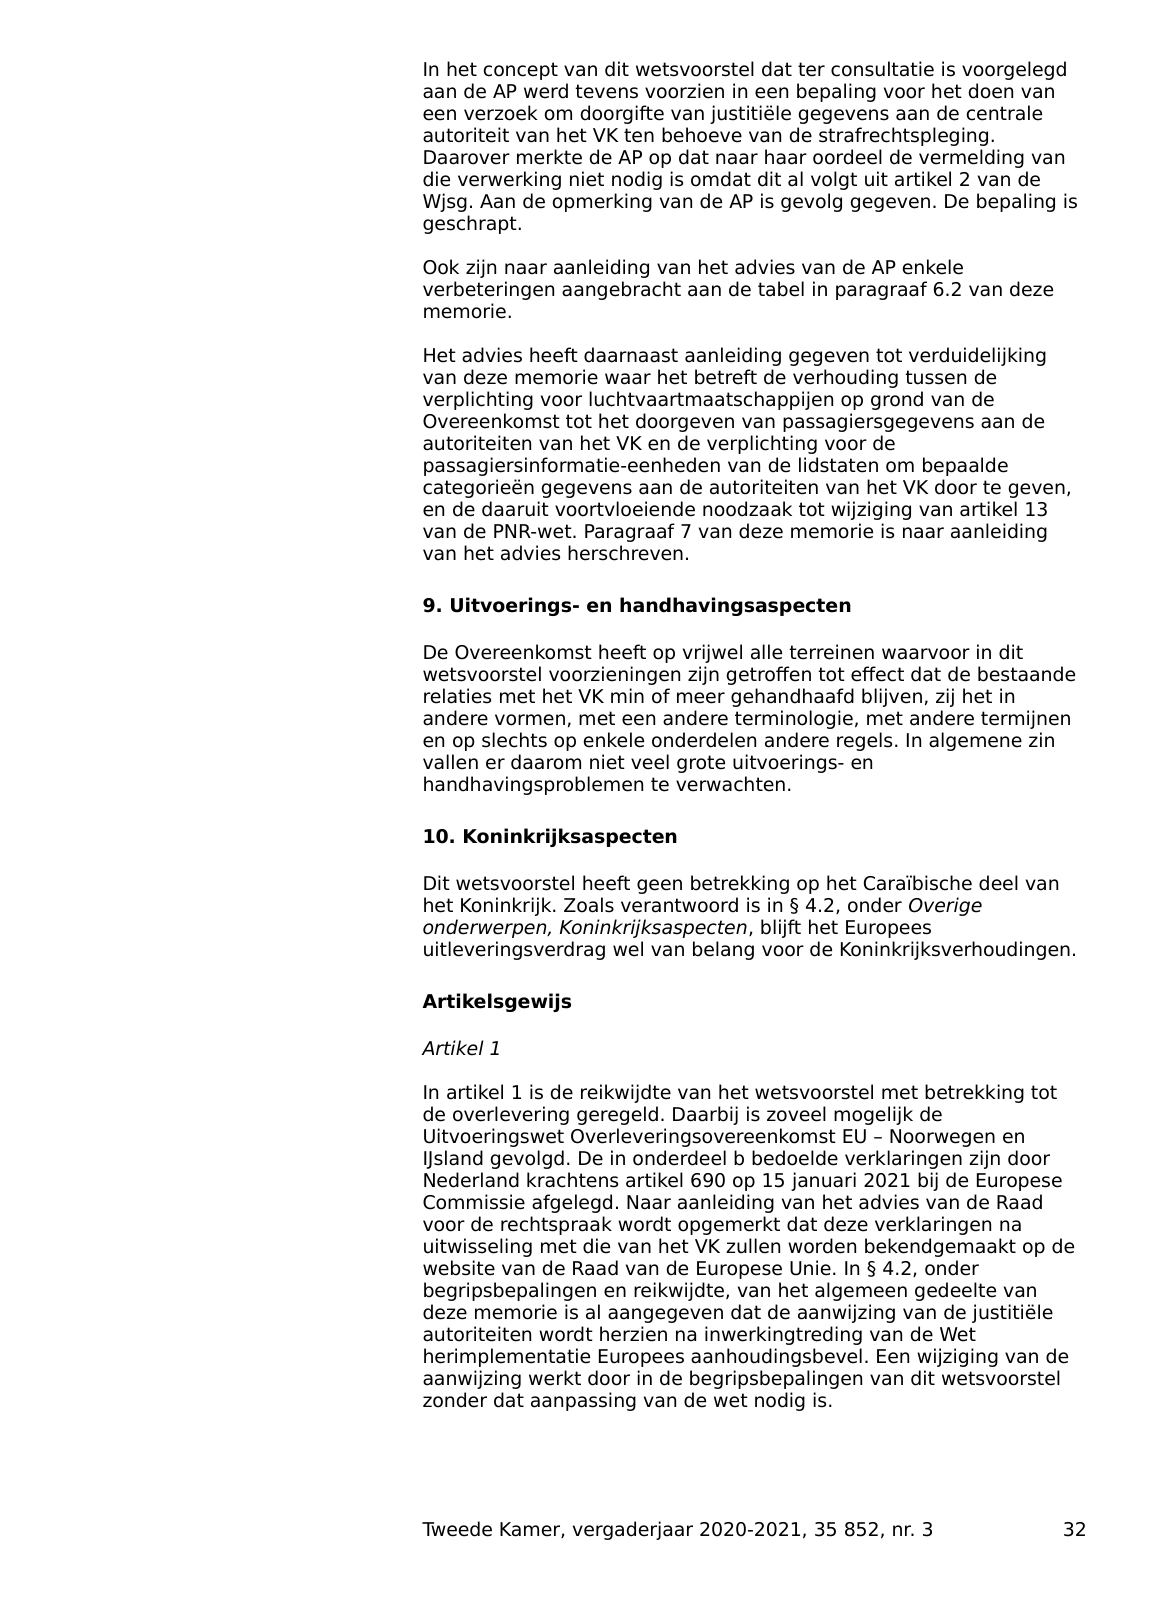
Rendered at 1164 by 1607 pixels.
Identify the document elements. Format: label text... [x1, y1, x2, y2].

subtitle 10. Koninkrijksaspecten [422, 826, 1087, 848]
text Dit wetsvoorstel heeft geen betrekking op het Caraïbische deel van het Koninkrijk. Zoals verantwoord is in § 4.2, onder Overige onderwerpen, Koninkrijksaspecten, blijft het Europees uitleveringsverdrag wel van belang voor de Koninkrijksverhoudingen. [422, 873, 1087, 961]
text In artikel 1 is de reikwijdte van het wetsvoorstel met betrekking tot de overlevering geregeld. Daarbij is zoveel mogelijk de Uitvoeringswet Overleveringsovereenkomst EU – Noorwegen en IJsland gevolgd. De in onderdeel b bedoelde verklaringen zijn door Nederland krachtens artikel 690 op 15 januari 2021 bij de Europese Commissie afgelegd. Naar aanleiding van het advies van de Raad voor de rechtspraak wordt opgemerkt dat deze verklaringen na uitwisseling met die van het VK zullen worden bekendgemaakt op de website van de Raad van de Europese Unie. In § 4.2, onder begripsbepalingen en reikwijdte, van het algemeen gedeelte van deze memorie is al aangegeven dat de aanwijzing van de justitiële autoriteiten wordt herzien na inwerkingtreding van de Wet herimplementatie Europees aanhoudingsbevel. Een wijziging van de aanwijzing werkt door in de begripsbepalingen van dit wetsvoorstel zonder dat aanpassing van de wet nodig is. [422, 1082, 1087, 1412]
subtitle Artikel 1 [422, 1038, 1087, 1060]
text In het concept van dit wetsvoorstel dat ter consultatie is voorgelegd aan de AP werd tevens voorzien in een bepaling voor het doen van een verzoek om doorgifte van justitiële gegevens aan de centrale autoriteit van het VK ten behoeve van de strafrechtspleging. Daarover merkte de AP op dat naar haar oordeel de vermelding van die verwerking niet nodig is omdat dit al volgt uit artikel 2 van de Wjsg. Aan de opmerking van de AP is gevolg gegeven. De bepaling is geschrapt. [422, 59, 1087, 235]
text Ook zijn naar aanleiding van het advies van de AP enkele verbeteringen aangebracht aan de tabel in paragraaf 6.2 van deze memorie. [422, 257, 1087, 323]
subtitle Artikelsgewijs [422, 991, 1087, 1013]
text Het advies heeft daarnaast aanleiding gegeven tot verduidelijking van deze memorie waar het betreft de verhouding tussen de verplichting voor luchtvaartmaatschappijen op grond van de Overeenkomst tot het doorgeven van passagiersgegevens aan de autoriteiten van het VK en de verplichting voor de passagiersinformatie-eenheden van de lidstaten om bepaalde categorieën gegevens aan de autoriteiten van het VK door te geven, en de daaruit voortvloeiende noodzaak tot wijziging van artikel 13 van de PNR-wet. Paragraaf 7 van deze memorie is naar aanleiding van het advies herschreven. [422, 345, 1087, 565]
text De Overeenkomst heeft op vrijwel alle terreinen waarvoor in dit wetsvoorstel voorzieningen zijn getroffen tot effect dat de bestaande relaties met het VK min of meer gehandhaafd blijven, zij het in andere vormen, met een andere terminologie, met andere termijnen en op slechts op enkele onderdelen andere regels. In algemene zin vallen er daarom niet veel grote uitvoerings- en handhavingsproblemen te verwachten. [422, 642, 1087, 796]
subtitle 9. Uitvoerings- en handhavingsaspecten [422, 595, 1087, 617]
